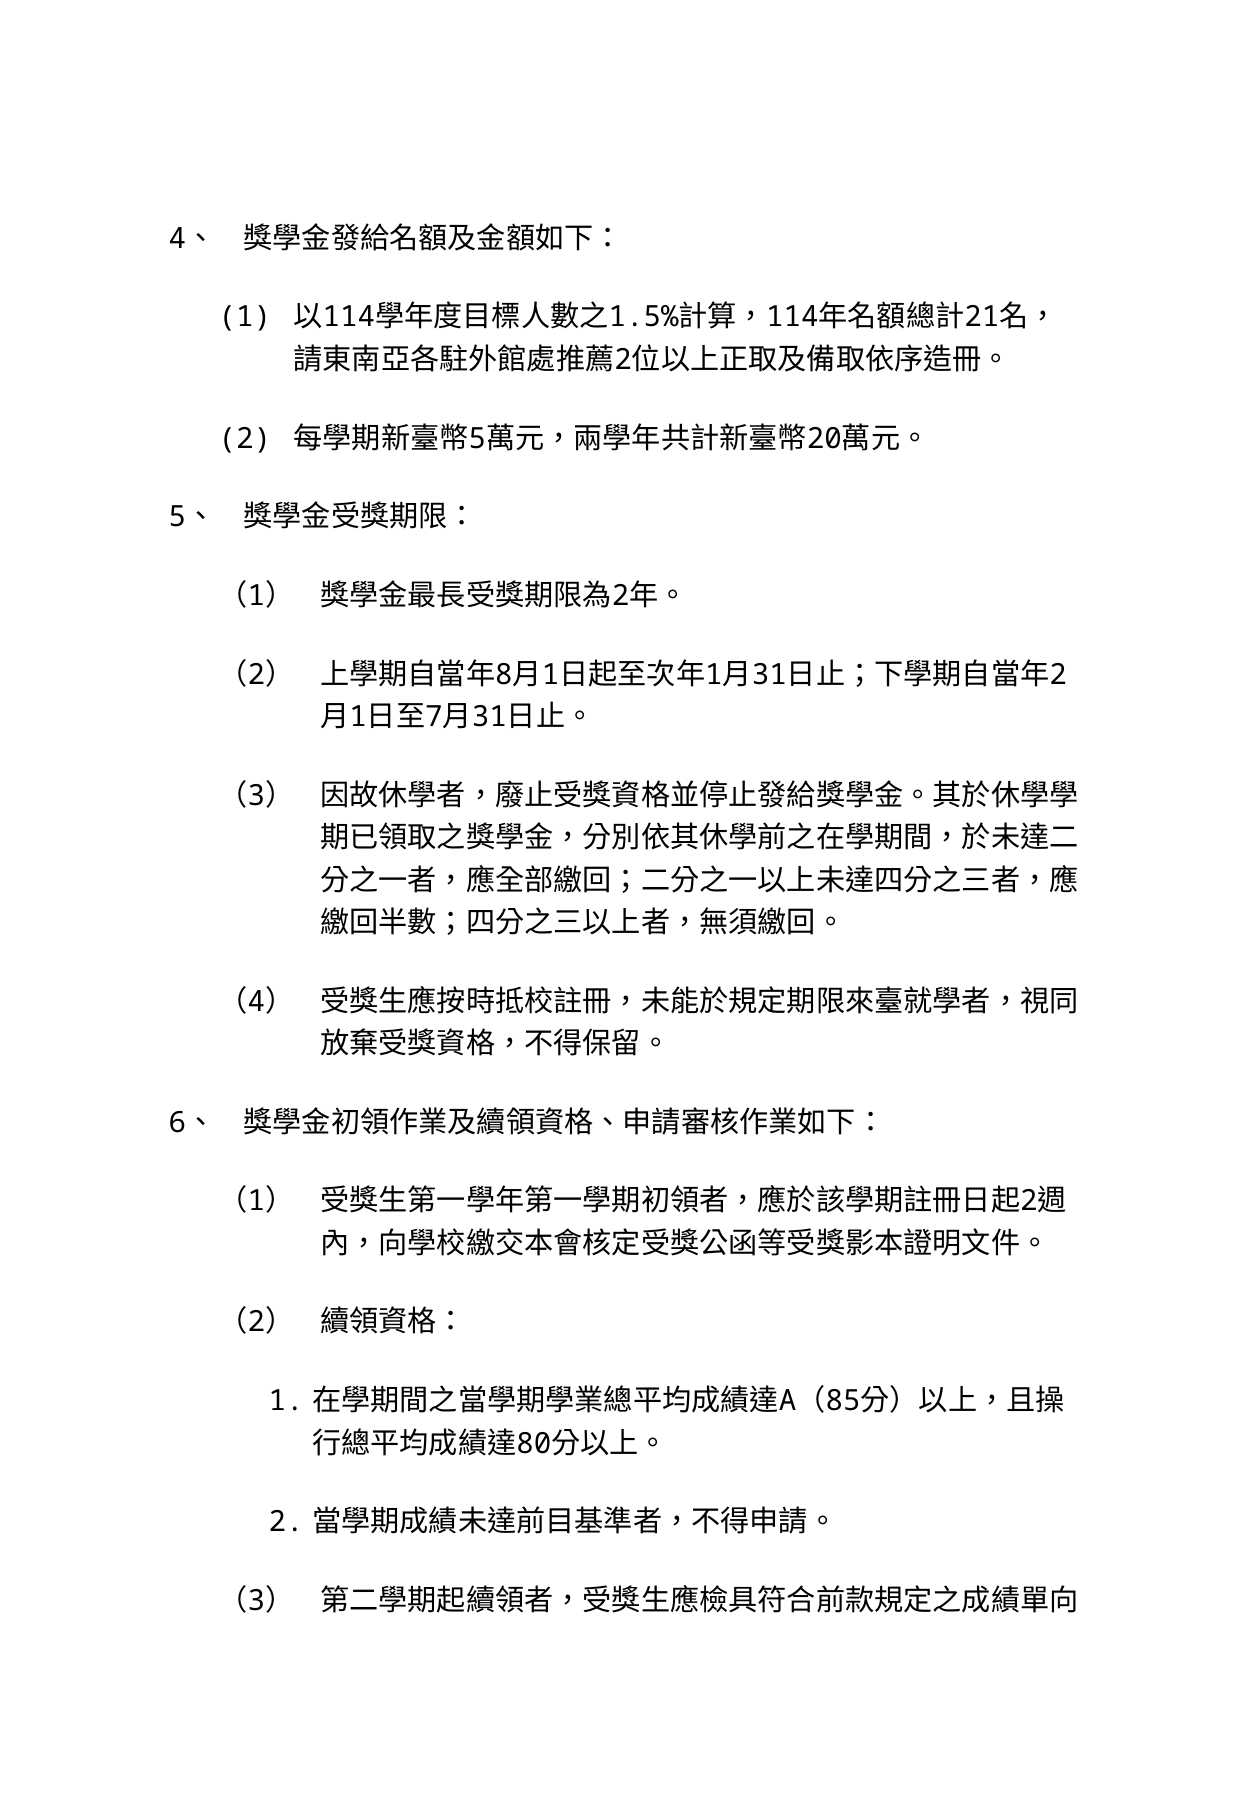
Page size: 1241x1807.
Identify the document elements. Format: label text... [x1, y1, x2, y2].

list 每學期新臺幣5萬元，兩學年共計新臺幣20萬元。 [218, 414, 1082, 457]
list 獎學金受獎期限： [168, 493, 1082, 535]
list 第二學期起續領者，受獎生應檢具符合前款規定之成績單向 [218, 1577, 1082, 1619]
list 在學期間之當學期學業總平均成績達A（85分）以上，且操行總平均成績達80分以上。 [268, 1377, 1082, 1462]
list 獎學金最長受獎期限為2年。 [218, 572, 1082, 614]
list 受獎生應按時抵校註冊，未能於規定期限來臺就學者，視同放棄受獎資格，不得保留。 [218, 977, 1082, 1062]
list 獎學金初領作業及續領資格、申請審核作業如下： [168, 1098, 1082, 1141]
list 因故休學者，廢止受獎資格並停止發給獎學金。其於休學學期已領取之獎學金，分別依其休學前之在學期間，於未達二分之一者，應全部繳回；二分之一以上未達四分之三者，應繳回半數；四分之三以上者，無須繳回。 [218, 772, 1082, 941]
list 上學期自當年8月1日起至次年1月31日止；下學期自當年2月1日至7月31日止。 [218, 650, 1082, 735]
list 受獎生第一學年第一學期初領者，應於該學期註冊日起2週內，向學校繳交本會核定受獎公函等受獎影本證明文件。 [218, 1177, 1082, 1262]
list 當學期成績未達前目基準者，不得申請。 [268, 1498, 1082, 1540]
list 以114學年度目標人數之1.5%計算，114年名額總計21名，請東南亞各駐外館處推薦2位以上正取及備取依序造冊。 [218, 293, 1082, 378]
list 獎學金發給名額及金額如下： [168, 214, 1082, 257]
list 續領資格： [218, 1298, 1082, 1340]
